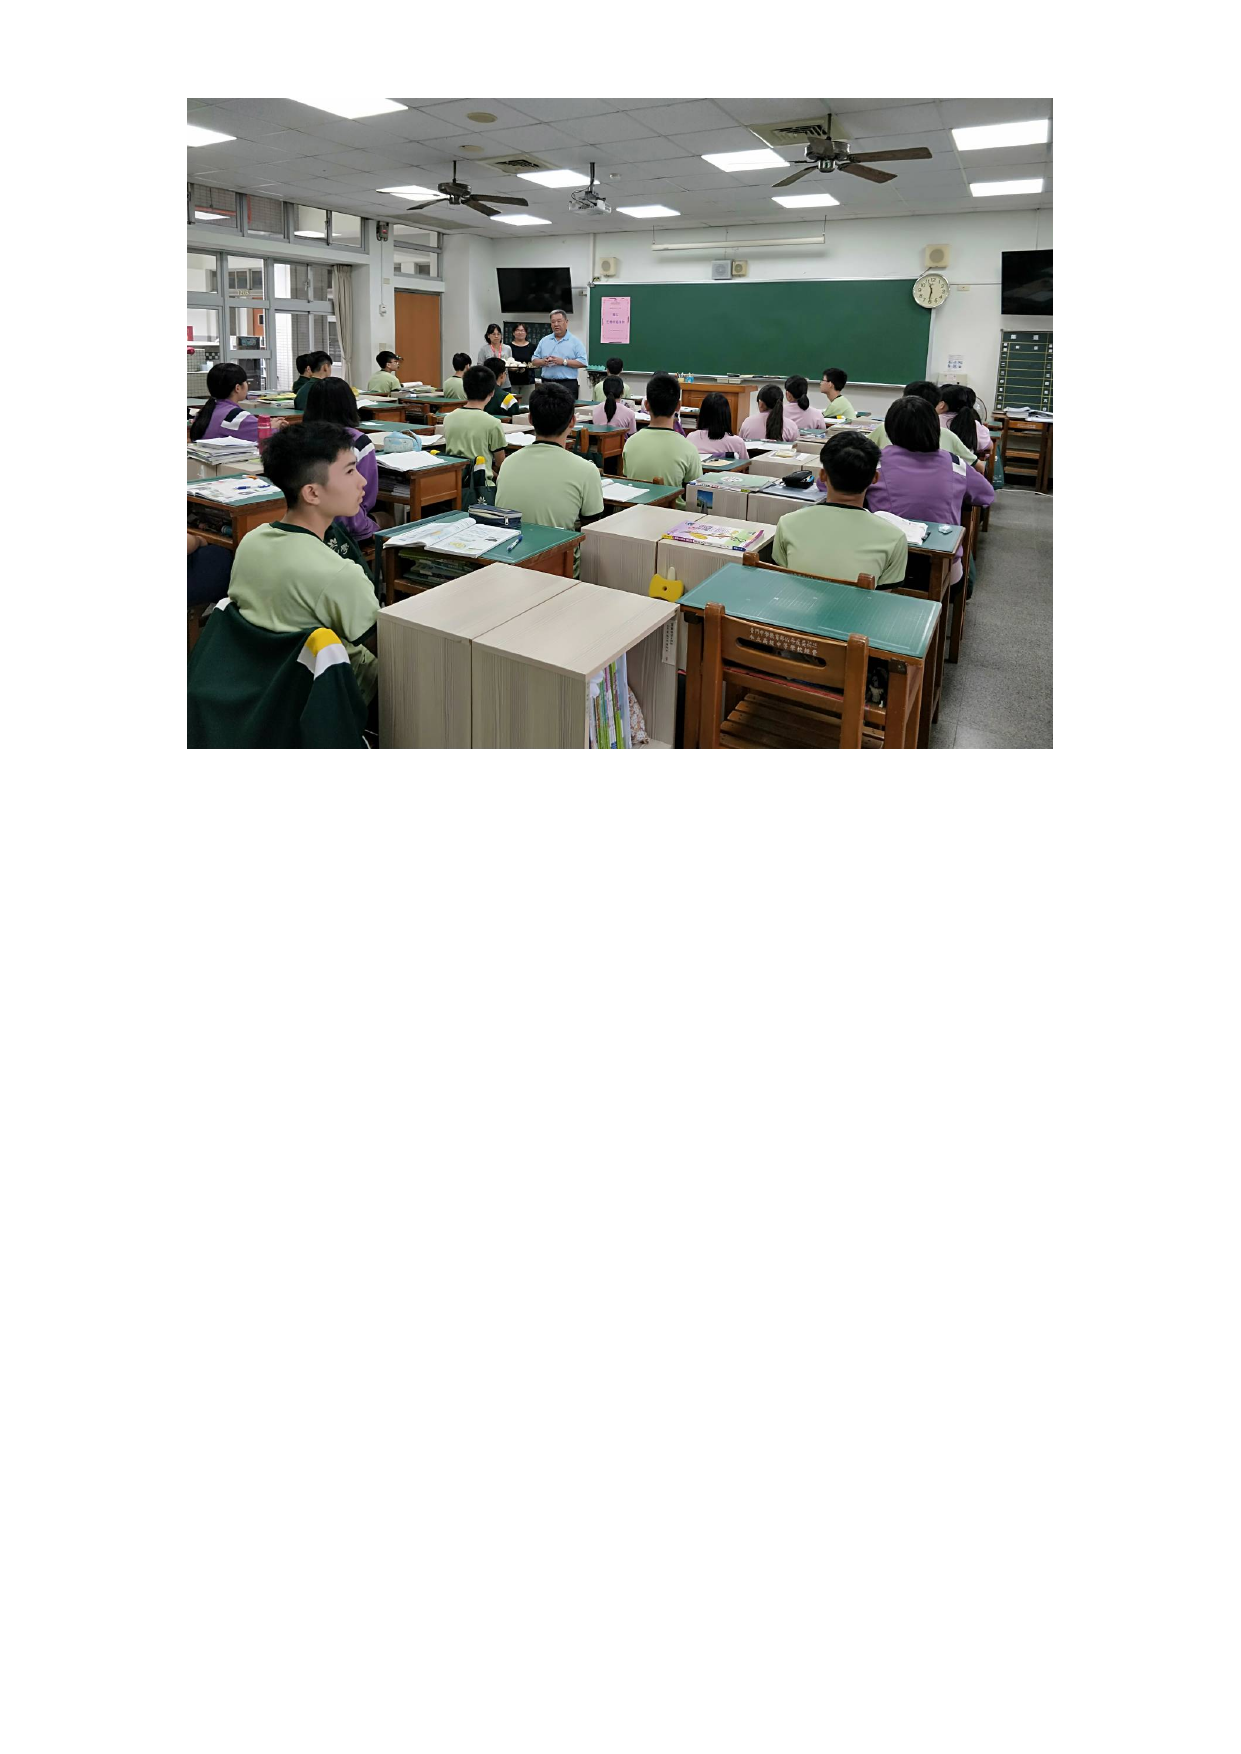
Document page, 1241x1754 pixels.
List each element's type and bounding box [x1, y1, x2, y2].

picture [187, 98, 1053, 749]
